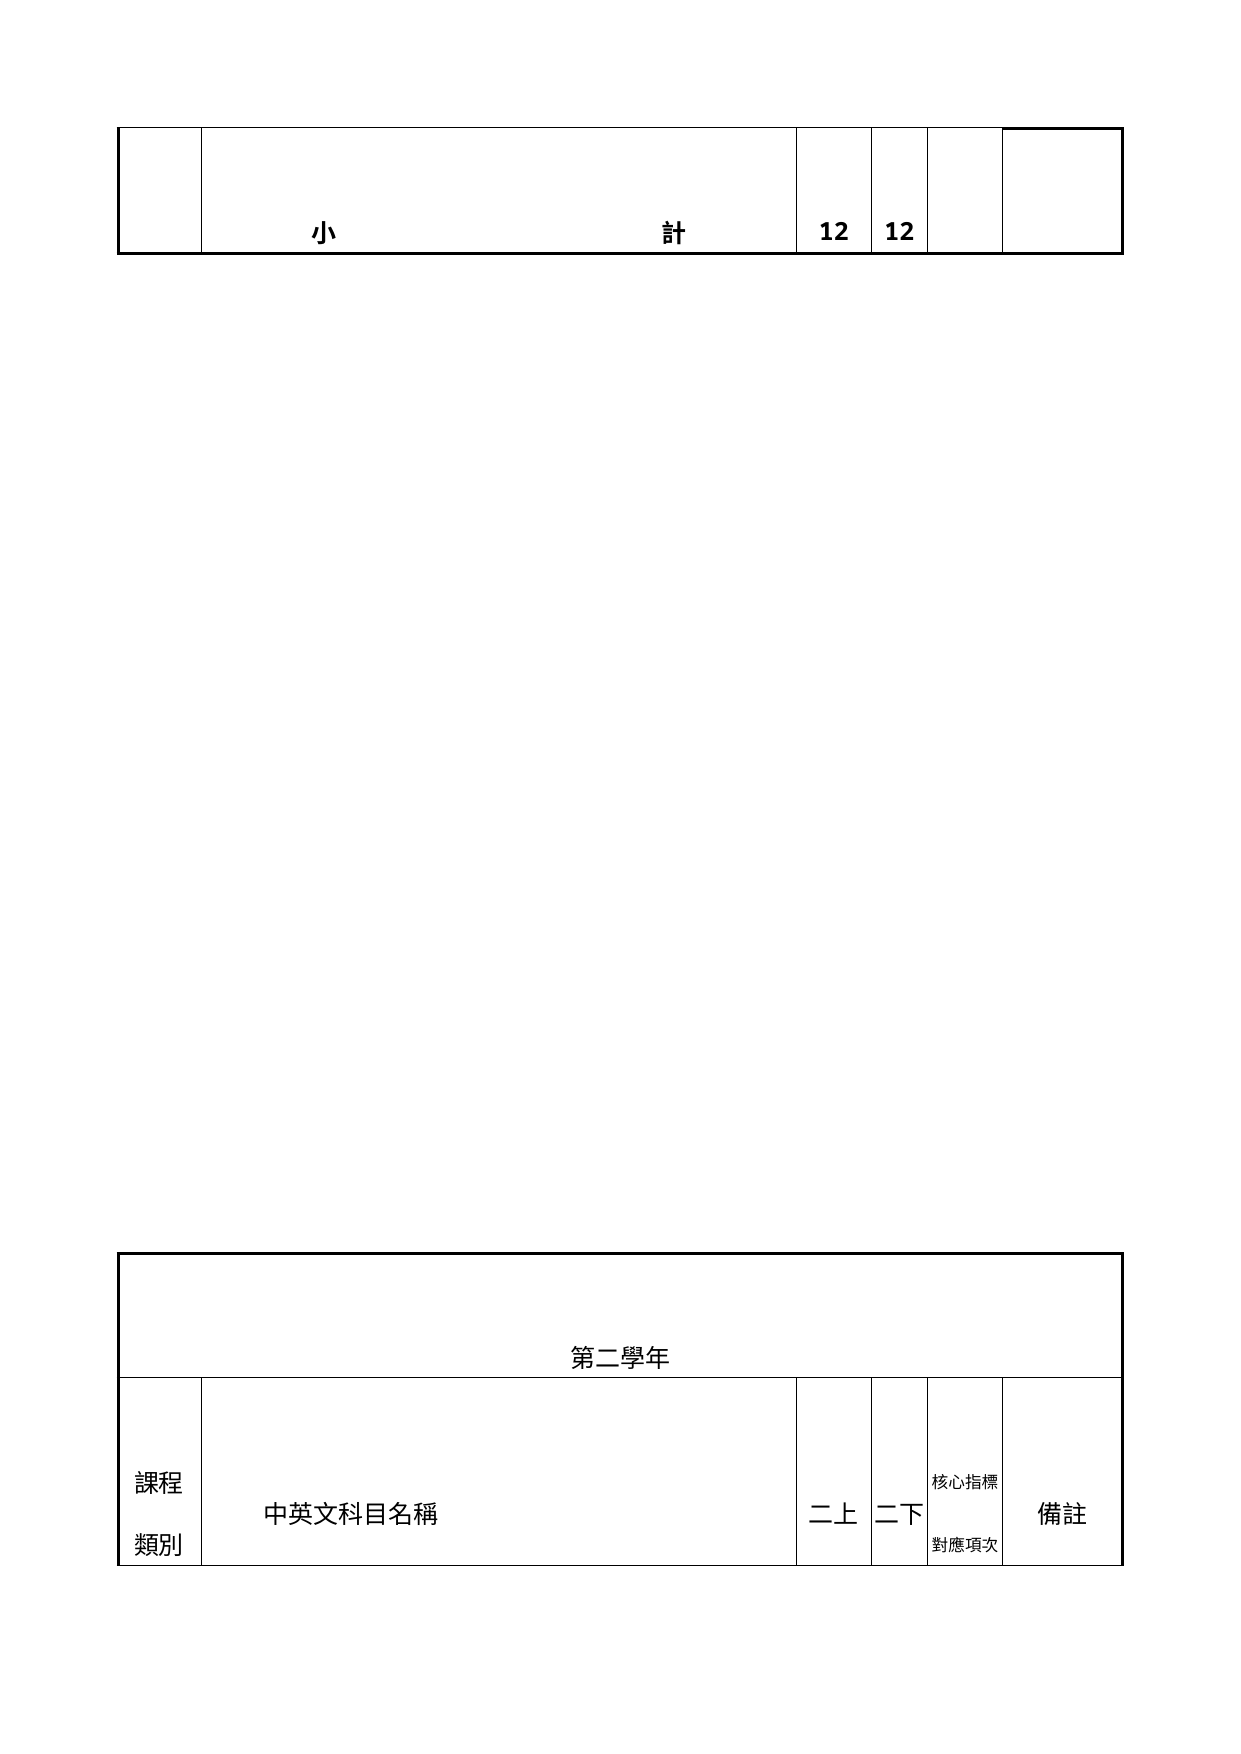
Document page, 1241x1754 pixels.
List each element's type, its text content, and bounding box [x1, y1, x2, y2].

table_cell 12 [872, 128, 927, 252]
table_cell 課程 類別 [120, 1378, 201, 1564]
table_cell 12 [797, 128, 871, 252]
table_cell 二下 [872, 1378, 927, 1564]
table_cell 備註 [1003, 1378, 1121, 1564]
table_cell [120, 128, 201, 252]
table_cell 中英文科目名稱 [202, 1378, 796, 1564]
table_cell [1003, 130, 1121, 252]
table_cell 小 計 [202, 128, 796, 252]
table_cell 核心指標對應項次 [928, 1378, 1002, 1564]
table_header 第二學年 [120, 1255, 1121, 1377]
table_cell 二上 [797, 1378, 871, 1564]
table_cell [928, 128, 1002, 252]
